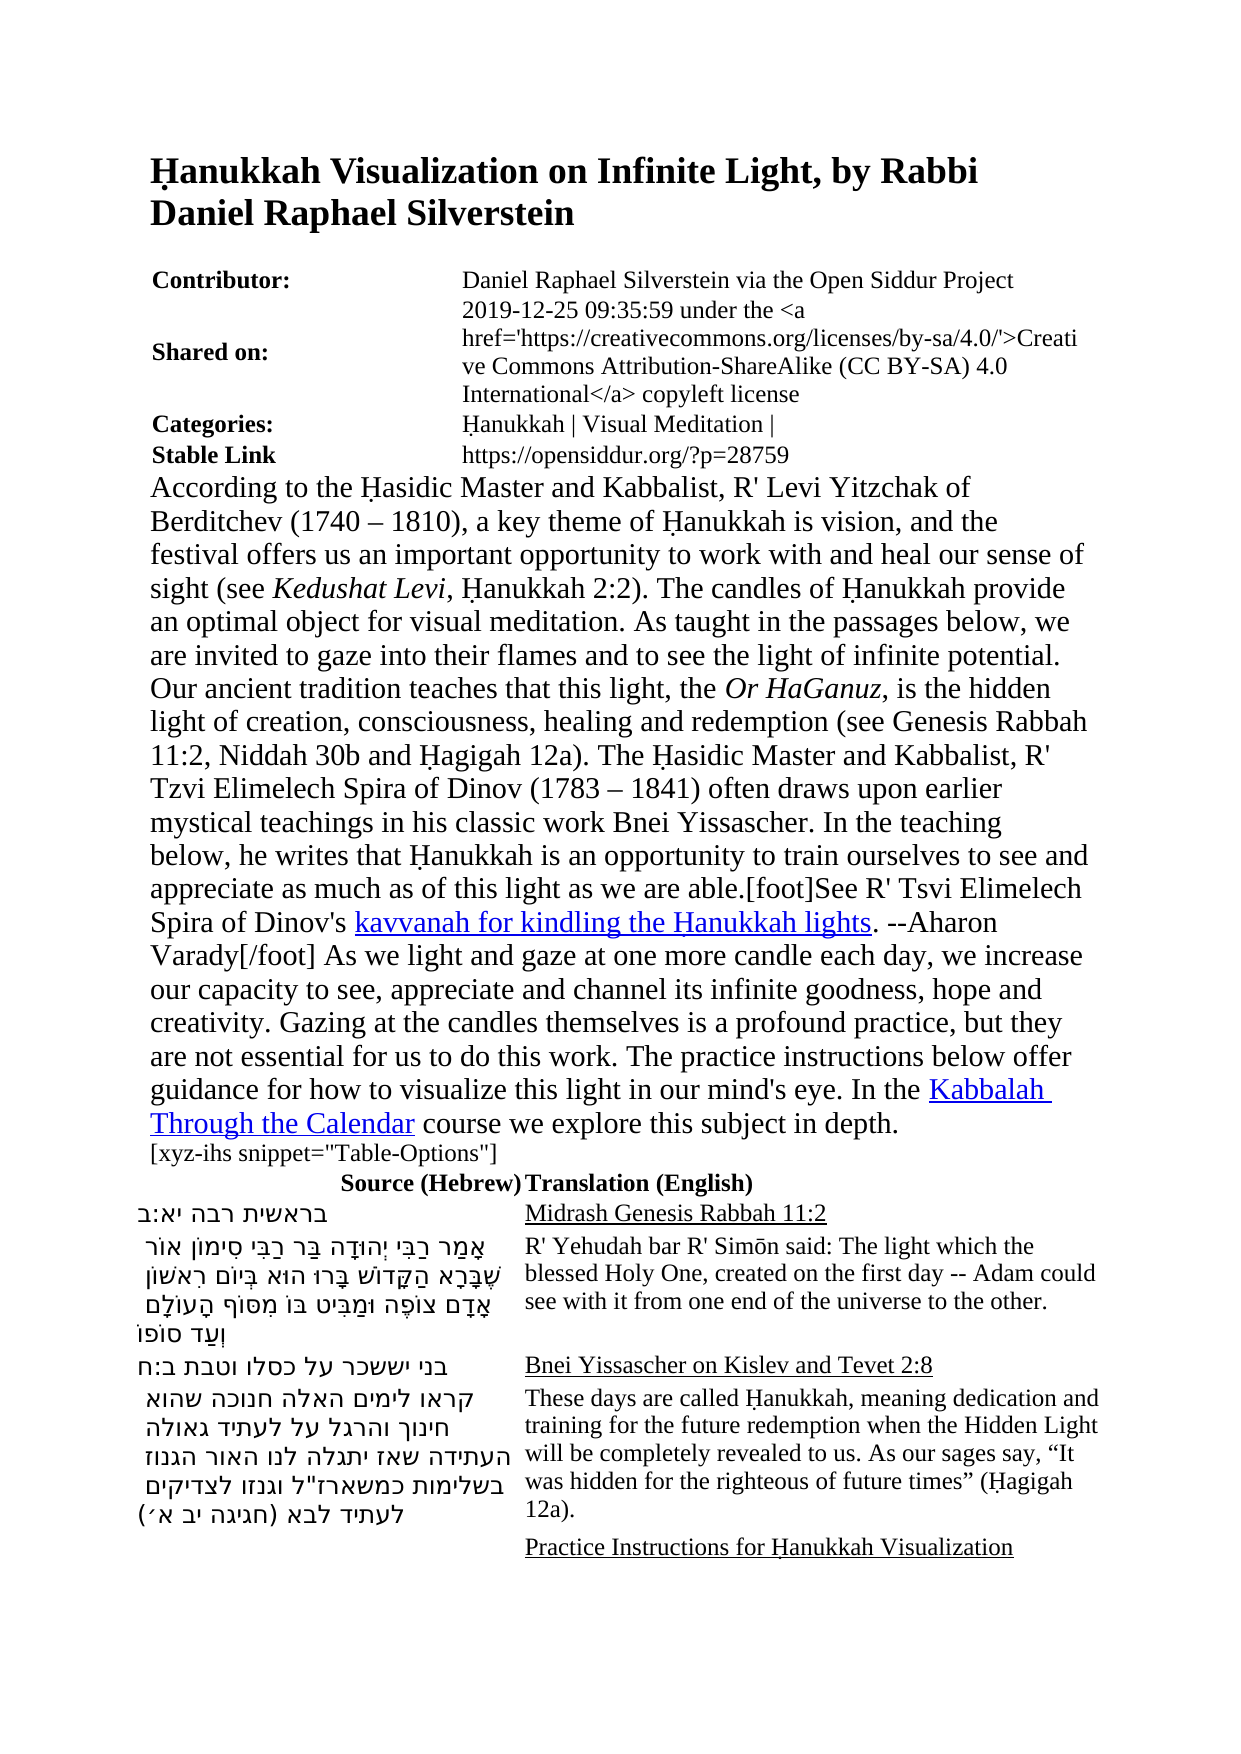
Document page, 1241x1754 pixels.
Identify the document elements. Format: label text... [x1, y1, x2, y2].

text [xyz-ihs snippet="Table-Options"] [150, 1139, 1090, 1167]
table_header Translation (English) [523, 1167, 1105, 1198]
table_cell Practice Instructions for Ḥanukkah Visualization [523, 1531, 1105, 1562]
table_cell קראו לימים האלה חנוכה שהוא חינוך והרגל על לעתיד גאולה העתידה שאז יתגלה לנו האור הגנוז בשלימות כמשארז"ל וגנזו לצדיקים לעתיד לבא (חגיגה יב א׳) [135, 1383, 523, 1531]
table_cell Stable Link [150, 440, 460, 471]
table_cell R' Yehudah bar R' Simōn said: The light which the blessed Holy One, created on the first day -- Adam could see with it from one end of the universe to the other. [523, 1230, 1105, 1350]
table_cell Bnei Yissascher on Kislev and Tevet 2:8 [523, 1350, 1105, 1382]
table_cell Midrash Genesis Rabbah 11:2 [523, 1198, 1105, 1230]
table_header Contributor: [150, 264, 460, 295]
table_cell בראשית רבה יא:ב [135, 1198, 523, 1230]
table_cell [135, 1531, 523, 1562]
table_cell אָמַר רַבִּי יְהוּדָה בַּר רַבִּי סִימוֹן אוֹר שֶׁבָּרָא הַקָּדוֹשׁ בָּרוּ הוּא בְּיוֹם רִאשׁוֹן אָדָם צוֹפֶה וּמַבִּיט בּוֹ מִסּוֹף הָעוֹלָם וְעַד סוֹפוֹ [135, 1230, 523, 1350]
text According to the Ḥasidic Master and Kabbalist, R' Levi Yitzchak of Berditchev (1740 – 1810), a key theme of Ḥanukkah is vision, and the festival offers us an important opportunity to work with and heal our sense of sight (see Kedushat Levi, Ḥanukkah 2:2). The candles of Ḥanukkah provide an optimal object for visual meditation. As taught in the passages below, we are invited to gaze into their flames and to see the light of infinite potential. Our ancient tradition teaches that this light, the Or HaGanuz, is the hidden light of creation, consciousness, healing and redemption (see Genesis Rabbah 11:2, Niddah 30b and Ḥagigah 12a). The Ḥasidic Master and Kabbalist, R' Tzvi Elimelech Spira of Dinov (1783 – 1841) often draws upon earlier mystical teachings in his classic work Bnei Yissascher. In the teaching below, he writes that Ḥanukkah is an opportunity to train ourselves to see and appreciate as much as of this light as we are able.[foot]See R' Tsvi Elimelech Spira of Dinov's kavvanah for kindling the Ḥanukkah lights. --Aharon Varady[/foot] As we light and gaze at one more candle each day, we increase our capacity to see, appreciate and channel its infinite goodness, hope and creativity. Gazing at the candles themselves is a profound practice, but they are not essential for us to do this work. The practice instructions below offer guidance for how to visualize this light in our mind's eye. In the Kabbalah Through the Calendar course we explore this subject in depth. [150, 471, 1090, 1139]
table_cell https://opensiddur.org/?p=28759 [460, 440, 1090, 471]
table_header Daniel Raphael Silverstein via the Open Siddur Project [460, 264, 1090, 295]
table_cell Categories: [150, 409, 460, 440]
table_cell These days are called Ḥanukkah, meaning dedication and training for the future redemption when the Hidden Light will be completely revealed to us. As our sages say, “It was hidden for the righteous of future times” (Ḥagigah 12a). [523, 1383, 1105, 1531]
subtitle Ḥanukkah Visualization on Infinite Light, by Rabbi Daniel Raphael Silverstein [150, 150, 1090, 233]
table_cell 2019-12-25 09:35:59 under the <a href='https://creativecommons.org/licenses/by-sa/4.0/'>Creative Commons Attribution-ShareAlike (CC BY-SA) 4.0 International</a> copyleft license [460, 295, 1090, 409]
table_cell בני יששכר על כסלו וטבת ב:ח [135, 1350, 523, 1382]
table_cell Shared on: [150, 295, 460, 409]
table_header Source (Hebrew) [135, 1167, 523, 1198]
table_cell Ḥanukkah | Visual Meditation | [460, 409, 1090, 440]
